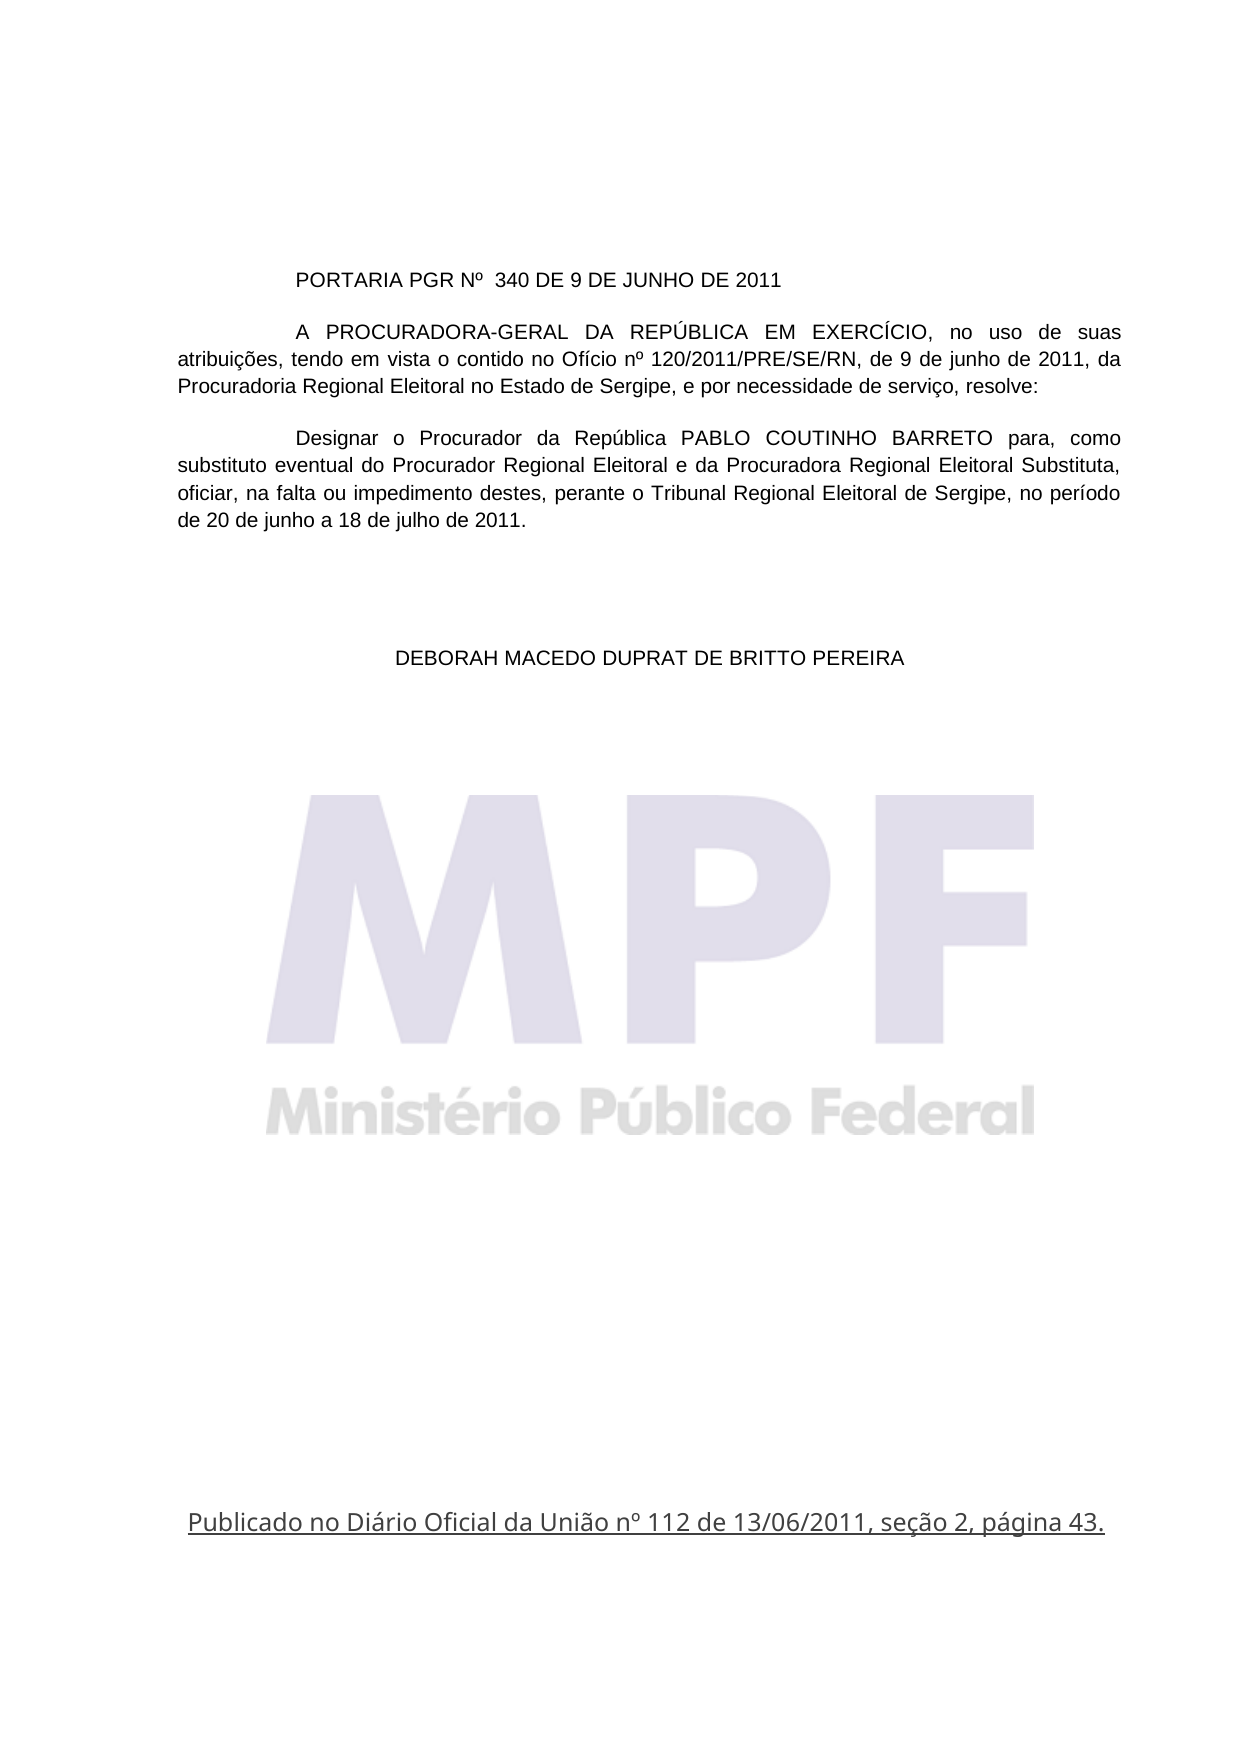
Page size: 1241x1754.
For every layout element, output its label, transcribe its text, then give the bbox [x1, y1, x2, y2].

text Publicado no Diário Oficial da União nº 112 de 13/06/2011, seção 2, página 43. [177, 1504, 1122, 1538]
text DEBORAH MACEDO DUPRAT DE BRITTO PEREIRA [177, 646, 1122, 670]
text Designar o Procurador da República PABLO COUTINHO BARRETO para, como substituto eventual do Procurador Regional Eleitoral e da Procuradora Regional Eleitoral Substituta, oficiar, na falta ou impedimento destes, perante o Tribunal Regional Eleitoral de Sergipe, no período de 20 de junho a 18 de julho de 2011. [177, 424, 1122, 532]
text PORTARIA PGR Nº 340 DE 9 DE JUNHO DE 2011 [177, 266, 1122, 293]
text A PROCURADORA-GERAL DA REPÚBLICA EM EXERCÍCIO, no uso de suas atribuições, tendo em vista o contido no Ofício nº 120/2011/PRE/SE/RN, de 9 de junho de 2011, da Procuradoria Regional Eleitoral no Estado de Sergipe, e por necessidade de serviço, resolve: [177, 318, 1122, 399]
picture [266, 795, 1034, 1136]
